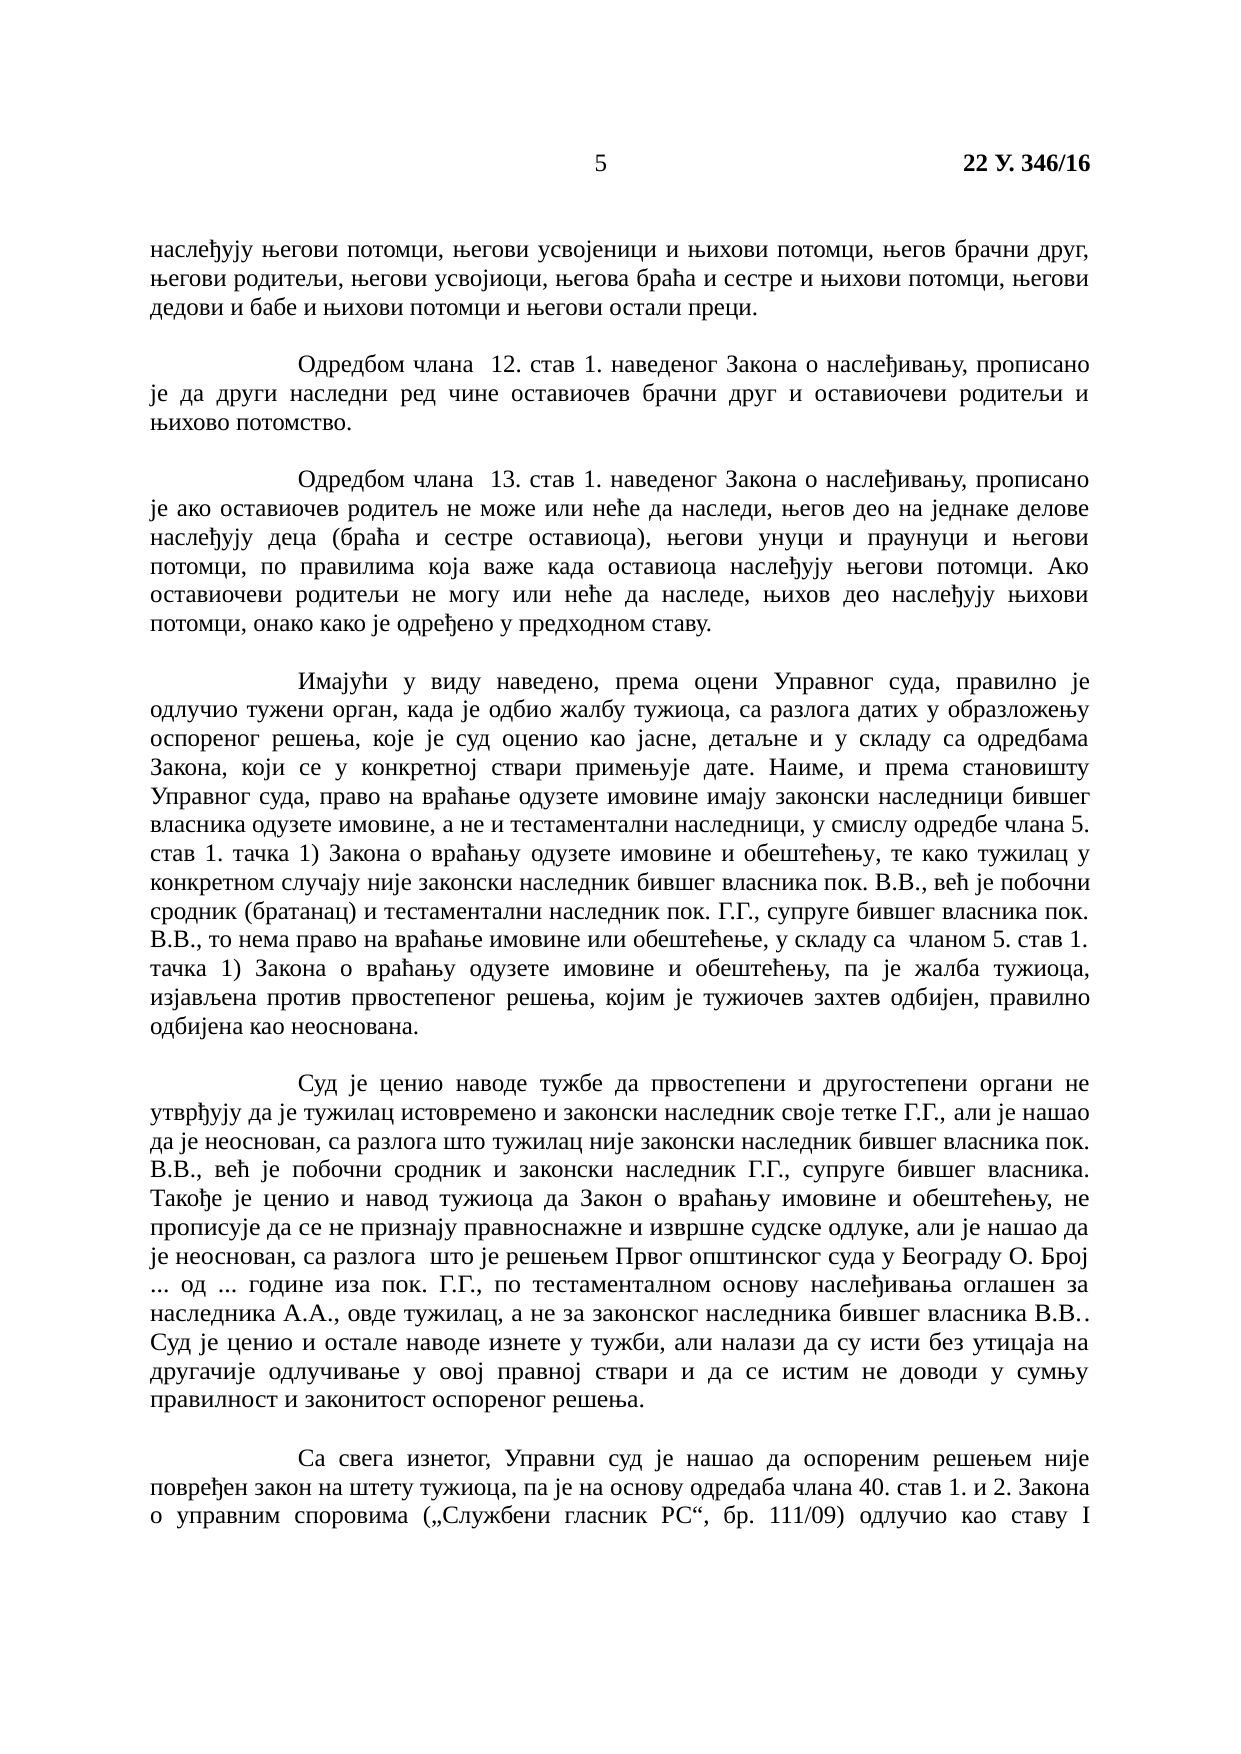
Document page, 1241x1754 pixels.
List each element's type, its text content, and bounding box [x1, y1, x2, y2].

text Одредбом члана 12. став 1. наведеног Закона о наслеђивању, прописано је да други наследни ред чине оставиочев брачни друг и оставиочеви родитељи и њихово потомство. [150, 349, 1090, 436]
text Са свега изнетог, Управни суд је нашао да оспореним решењем није повређен закон на штету тужиоца, па је на основу одредаба члана 40. став 1. и 2. Закона о управним споровима („Службени гласник РС“, бр. 111/09) одлучио као ставу I [150, 1443, 1090, 1529]
text наслеђују његови потомци, његови усвојеници и њихови потомци, његов брачни друг, његови родитељи, његови усвојиоци, његова браћа и сестре и њихови потомци, његови дедови и бабе и њихови потомци и његови остали преци. [150, 234, 1090, 321]
text Одредбом члана 13. став 1. наведеног Закона о наслеђивању, прописано је ако оставиочев родитељ не може или неће да наследи, његов део на једнаке делове наслеђују деца (браћа и сестре оставиоца), његови унуци и праунуци и његови потомци, по правилима која важе када оставиоца наслеђују његови потомци. Ако оставиочеви родитељи не могу или неће да наследе, њихов део наслеђују њихови потомци, онако како је одређено у предходном ставу. [150, 464, 1090, 637]
text Имајући у виду наведено, према оцени Управног суда, правилно је одлучио тужени орган, када је одбио жалбу тужиоца, са разлога датих у образложењу оспореног решења, које је суд оценио као јасне, детаљне и у складу са одредбама Закона, који се у конкретној ствари примењује дате. Наиме, и према становишту Управног суда, право на враћање одузете имовине имају законски наследници бившег власника одузете имовине, а не и тестаментални наследници, у смислу одредбе члана 5. став 1. тачка 1) Закона о враћању одузете имовине и обештећењу, те како тужилац у конкретном случају није законски наследник бившег власника пок. В.В., већ је побочни сродник (братанац) и тестаментални наследник пок. Г.Г., супруге бившег власника пок. В.В., то нема право на враћање имовине или обештећење, у складу са чланом 5. став 1. тачка 1) Закона о враћању одузете имовине и обештећењу, па је жалба тужиоца, изјављена против првостепеног решења, којим је тужиочев захтев одбијен, правилно одбијена као неоснована. [150, 666, 1090, 1039]
text Суд је ценио наводе тужбе да првостепени и другостепени органи не утврђују да је тужилац истовремено и законски наследник своје тетке Г.Г., али је нашао да је неоснован, са разлога што тужилац није законски наследник бившег власника пок. В.В., већ је побочни сродник и законски наследник Г.Г., супруге бившег власника. Такође је ценио и навод тужиоца да Закон о враћању имовине и обештећењу, не прописује да се не признају правноснажне и извршне судске одлуке, али је нашао да је неоснован, са разлога што је решењем Првог општинског суда у Београду О. Број ... од ... године иза пок. Г.Г., по тестаменталном основу наслеђивања оглашен за наследника А.А., овде тужилац, а не за законског наследника бившег власника В.В.. Суд је ценио и остале наводе изнете у тужби, али налази да су исти без утицаја на другачије одлучивање у овој правној ствари и да се истим не доводи у сумњу правилност и законитост оспореног решења. [150, 1068, 1090, 1413]
